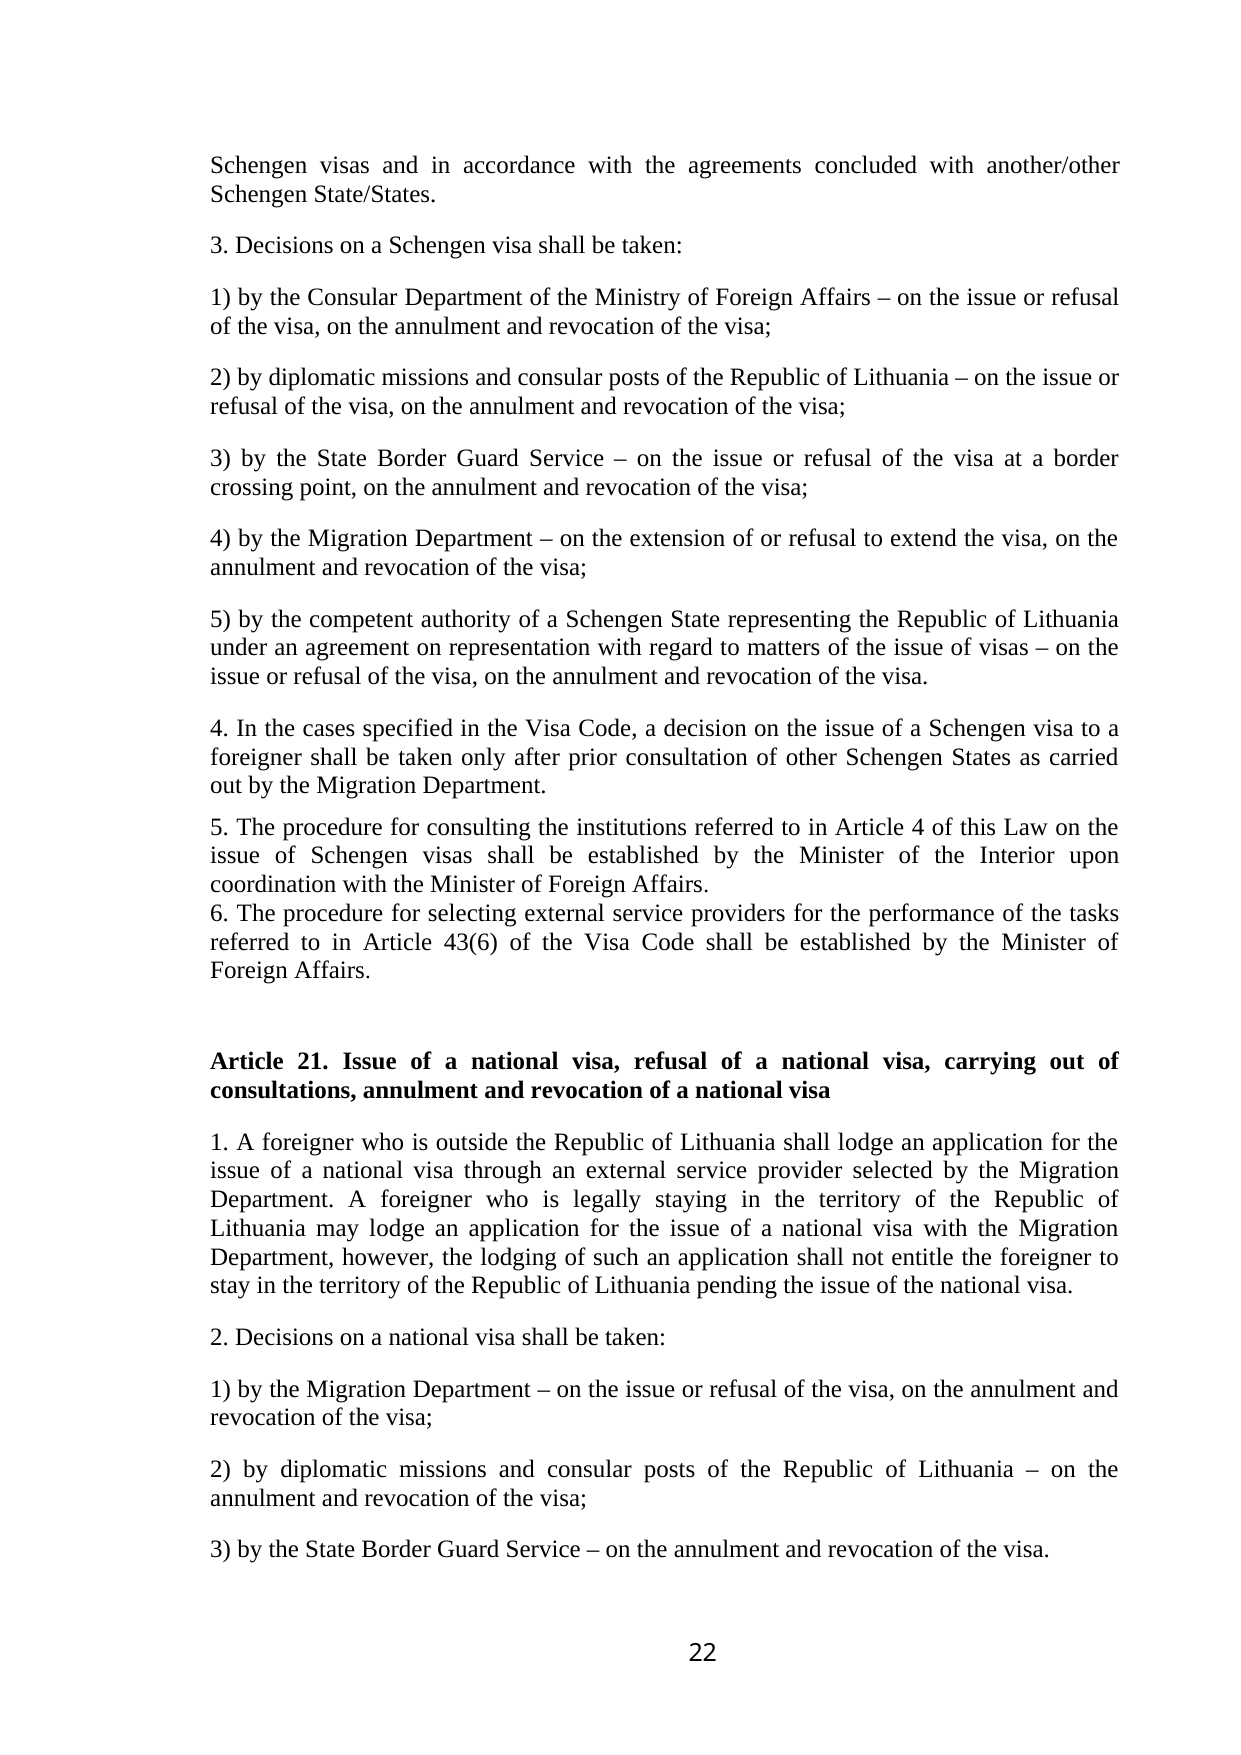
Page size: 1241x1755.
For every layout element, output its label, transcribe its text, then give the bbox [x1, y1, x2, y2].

text 1) by the Consular Department of the Ministry of Foreign Affairs – on the issue or refusal of the visa, on the annulment and revocation of the visa; [210, 282, 1120, 339]
text 2) by diplomatic missions and consular posts of the Republic of Lithuania – on the annulment and revocation of the visa; [210, 1454, 1120, 1512]
text 1) by the Migration Department – on the issue or refusal of the visa, on the annulment and revocation of the visa; [210, 1374, 1120, 1431]
text 1. A foreigner who is outside the Republic of Lithuania shall lodge an application for the issue of a national visa through an external service provider selected by the Migration Department. A foreigner who is legally staying in the territory of the Republic of Lithuania may lodge an application for the issue of a national visa with the Migration Department, however, the lodging of such an application shall not entitle the foreigner to stay in the territory of the Republic of Lithuania pending the issue of the national visa. [210, 1127, 1120, 1299]
text 3) by the State Border Guard Service – on the annulment and revocation of the visa. [210, 1534, 1120, 1563]
text 2) by diplomatic missions and consular posts of the Republic of Lithuania – on the issue or refusal of the visa, on the annulment and revocation of the visa; [210, 362, 1120, 420]
text 4. In the cases specified in the Visa Code, a decision on the issue of a Schengen visa to a foreigner shall be taken only after prior consultation of other Schengen States as carried out by the Migration Department. [210, 713, 1120, 799]
text 5. The procedure for consulting the institutions referred to in Article 4 of this Law on the issue of Schengen visas shall be established by the Minister of the Interior upon coordination with the Minister of Foreign Affairs. [210, 812, 1120, 898]
text 4) by the Migration Department – on the extension of or refusal to extend the visa, on the annulment and revocation of the visa; [210, 523, 1120, 581]
text 3. Decisions on a Schengen visa shall be taken: [210, 230, 1120, 259]
text 5) by the competent authority of a Schengen State representing the Republic of Lithuania under an agreement on representation with regard to matters of the issue of visas – on the issue or refusal of the visa, on the annulment and revocation of the visa. [210, 604, 1120, 690]
text 6. The procedure for selecting external service providers for the performance of the tasks referred to in Article 43(6) of the Visa Code shall be established by the Minister of Foreign Affairs. [210, 898, 1120, 984]
text Schengen visas and in accordance with the agreements concluded with another/other Schengen State/States. [210, 150, 1120, 207]
text Article 21. Issue of a national visa, refusal of a national visa, carrying out of consultations, annulment and revocation of a national visa [210, 1046, 1120, 1104]
text 2. Decisions on a national visa shall be taken: [210, 1322, 1120, 1351]
text 3) by the State Border Guard Service – on the issue or refusal of the visa at a border crossing point, on the annulment and revocation of the visa; [210, 443, 1120, 500]
